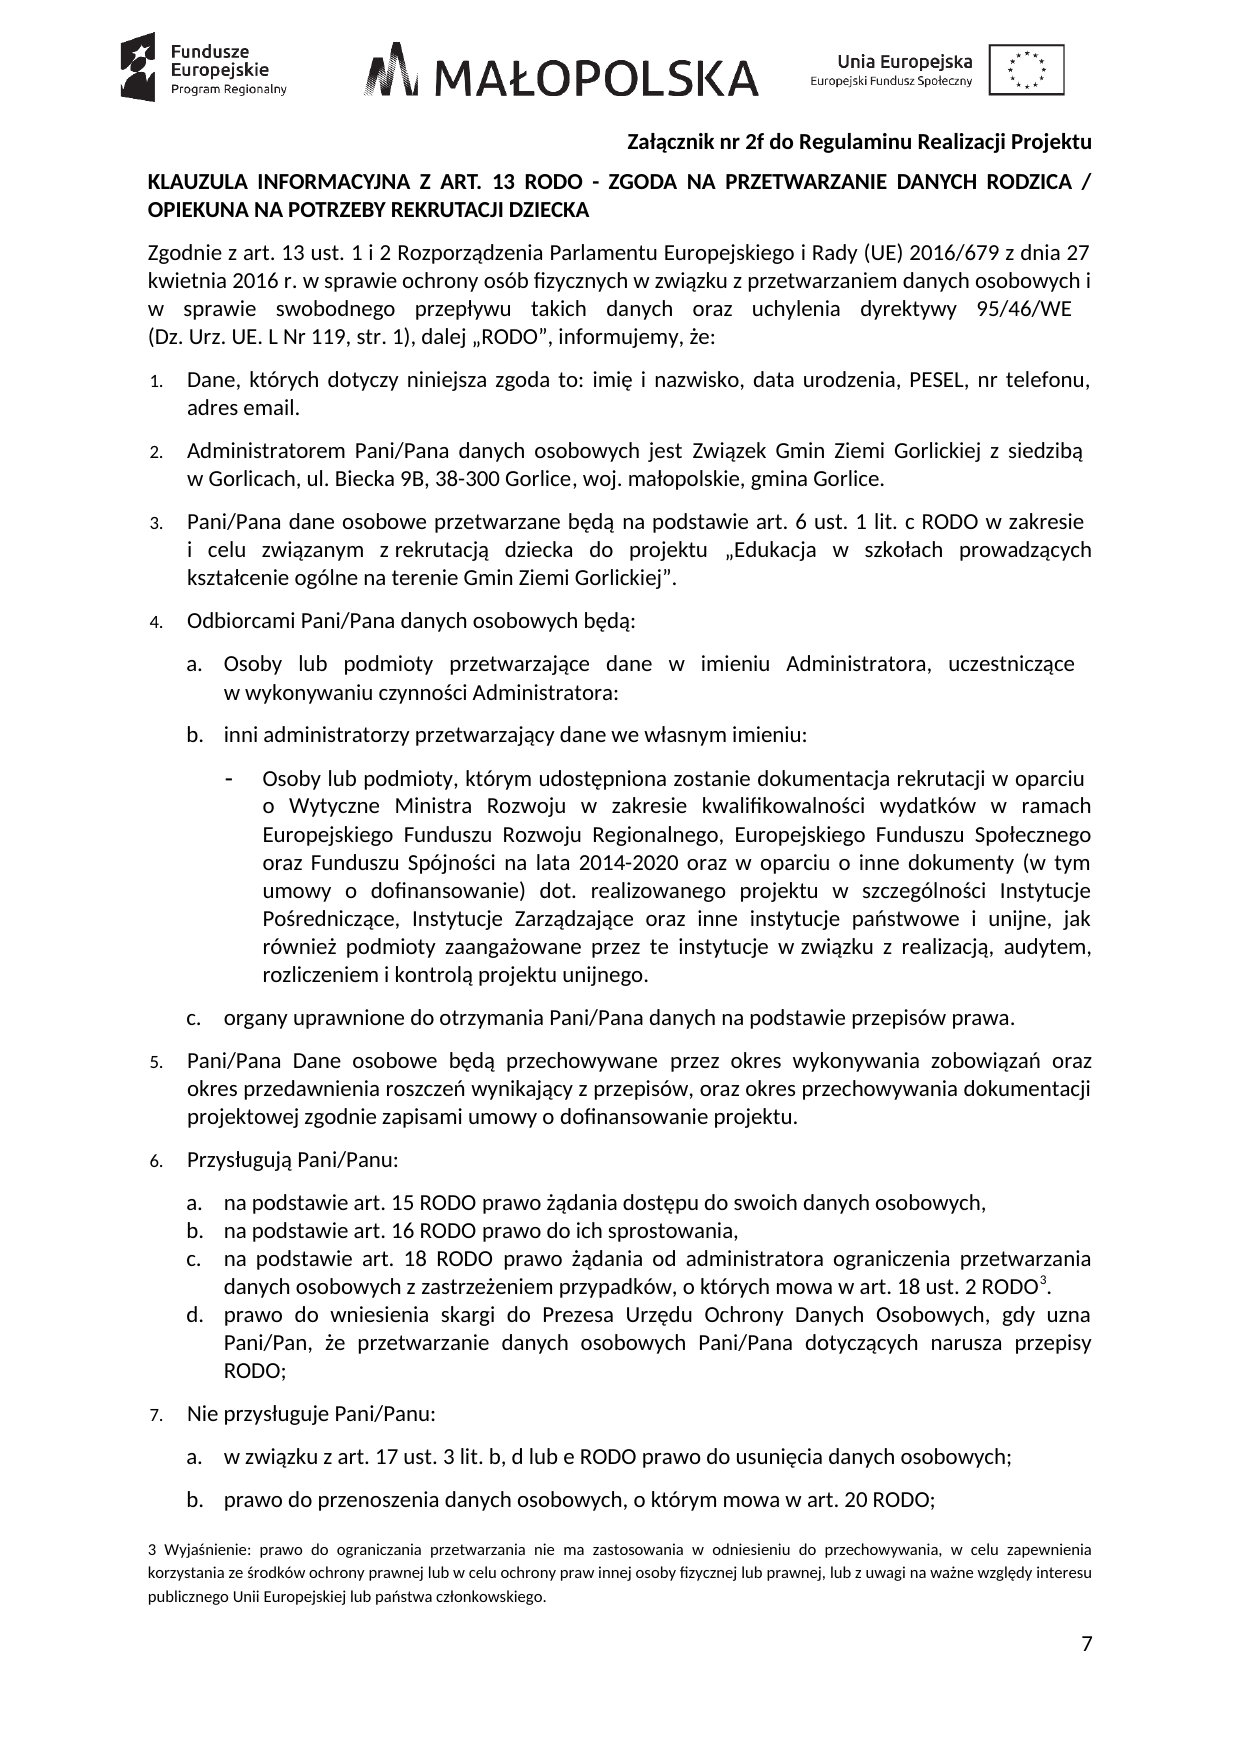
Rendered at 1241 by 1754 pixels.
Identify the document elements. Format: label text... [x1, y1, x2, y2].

list Administratorem Pani/Pana danych osobowych jest Związek Gmin Ziemi Gorlickiej z siedzibą w Gorlicach, ul. Biecka 9B, 38-300 Gorlice, woj. małopolskie, gmina Gorlice. [149, 436, 1093, 492]
text Załącznik nr 2f do Regulaminu Realizacji Projektu [148, 127, 1093, 155]
list Nie przysługuje Pani/Panu: [149, 1399, 1093, 1427]
list organy uprawnione do otrzymania Pani/Pana danych na podstawie przepisów prawa. [186, 1003, 1093, 1031]
picture [120, 29, 1066, 104]
list Pani/Pana dane osobowe przetwarzane będą na podstawie art. 6 ust. 1 lit. c RODO w zakresie i celu związanym z rekrutacją dziecka do projektu „Edukacja w szkołach prowadzących kształcenie ogólne na terenie Gmin Ziemi Gorlickiej”. [149, 507, 1093, 592]
list Osoby lub podmioty, którym udostępniona zostanie dokumentacja rekrutacji w oparciu o Wytyczne Ministra Rozwoju w zakresie kwalifikowalności wydatków w ramach Europejskiego Funduszu Rozwoju Regionalnego, Europejskiego Funduszu Społecznego oraz Funduszu Spójności na lata 2014-2020 oraz w oparciu o inne dokumenty (w tym umowy o dofinansowanie) dot. realizowanego projektu w szczególności Instytucje Pośredniczące, Instytucje Zarządzające oraz inne instytucje państwowe i unijne, jak również podmioty zaangażowane przez te instytucje w związku z realizacją, audytem, rozliczeniem i kontrolą projektu unijnego. [225, 764, 1093, 988]
list prawo do wniesienia skargi do Prezesa Urzędu Ochrony Danych Osobowych, gdy uzna Pani/Pan, że przetwarzanie danych osobowych Pani/Pana dotyczących narusza przepisy RODO; [186, 1300, 1093, 1384]
list na podstawie art. 18 RODO prawo żądania od administratora ograniczenia przetwarzania danych osobowych z zastrzeżeniem przypadków, o których mowa w art. 18 ust. 2 RODO. [186, 1244, 1093, 1300]
list na podstawie art. 15 RODO prawo żądania dostępu do swoich danych osobowych, [186, 1188, 1093, 1216]
list Przysługują Pani/Panu: [149, 1145, 1093, 1173]
list Dane, których dotyczy niniejsza zgoda to: imię i nazwisko, data urodzenia, PESEL, nr telefonu, adres email. [149, 365, 1093, 421]
text Zgodnie z art. 13 ust. 1 i 2 Rozporządzenia Parlamentu Europejskiego i Rady (UE) 2016/679 z dnia 27 kwietnia 2016 r. w sprawie ochrony osób fizycznych w związku z przetwarzaniem danych osobowych i w sprawie swobodnego przepływu takich danych oraz uchylenia dyrektywy 95/46/WE (Dz. Urz. UE. L Nr 119, str. 1), dalej „RODO”, informujemy, że: [148, 238, 1093, 350]
list Pani/Pana Dane osobowe będą przechowywane przez okres wykonywania zobowiązań oraz okres przedawnienia roszczeń wynikający z przepisów, oraz okres przechowywania dokumentacji projektowej zgodnie zapisami umowy o dofinansowanie projektu. [149, 1046, 1093, 1130]
list na podstawie art. 16 RODO prawo do ich sprostowania, [186, 1216, 1093, 1244]
subtitle KLAUZULA INFORMACYJNA Z ART. 13 RODO - ZGODA NA PRZETWARZANIE DANYCH RODZICA / OPIEKUNA NA POTRZEBY REKRUTACJI DZIECKA [148, 167, 1093, 223]
list inni administratorzy przetwarzający dane we własnym imieniu: [186, 721, 1093, 749]
list Osoby lub podmioty przetwarzające dane w imieniu Administratora, uczestniczące w wykonywaniu czynności Administratora: [186, 649, 1093, 706]
list w związku z art. 17 ust. 3 lit. b, d lub e RODO prawo do usunięcia danych osobowych; [186, 1442, 1093, 1470]
list Odbiorcami Pani/Pana danych osobowych będą: [149, 607, 1093, 634]
list prawo do przenoszenia danych osobowych, o którym mowa w art. 20 RODO; [186, 1485, 1093, 1513]
list Wyjaśnienie: prawo do ograniczania przetwarzania nie ma zastosowania w odniesieniu do przechowywania, w celu zapewnienia korzystania ze środków ochrony prawnej lub w celu ochrony praw innej osoby fizycznej lub prawnej, lub z uwagi na ważne względy interesu publicznego Unii Europejskiej lub państwa członkowskiego. [148, 1539, 1093, 1606]
